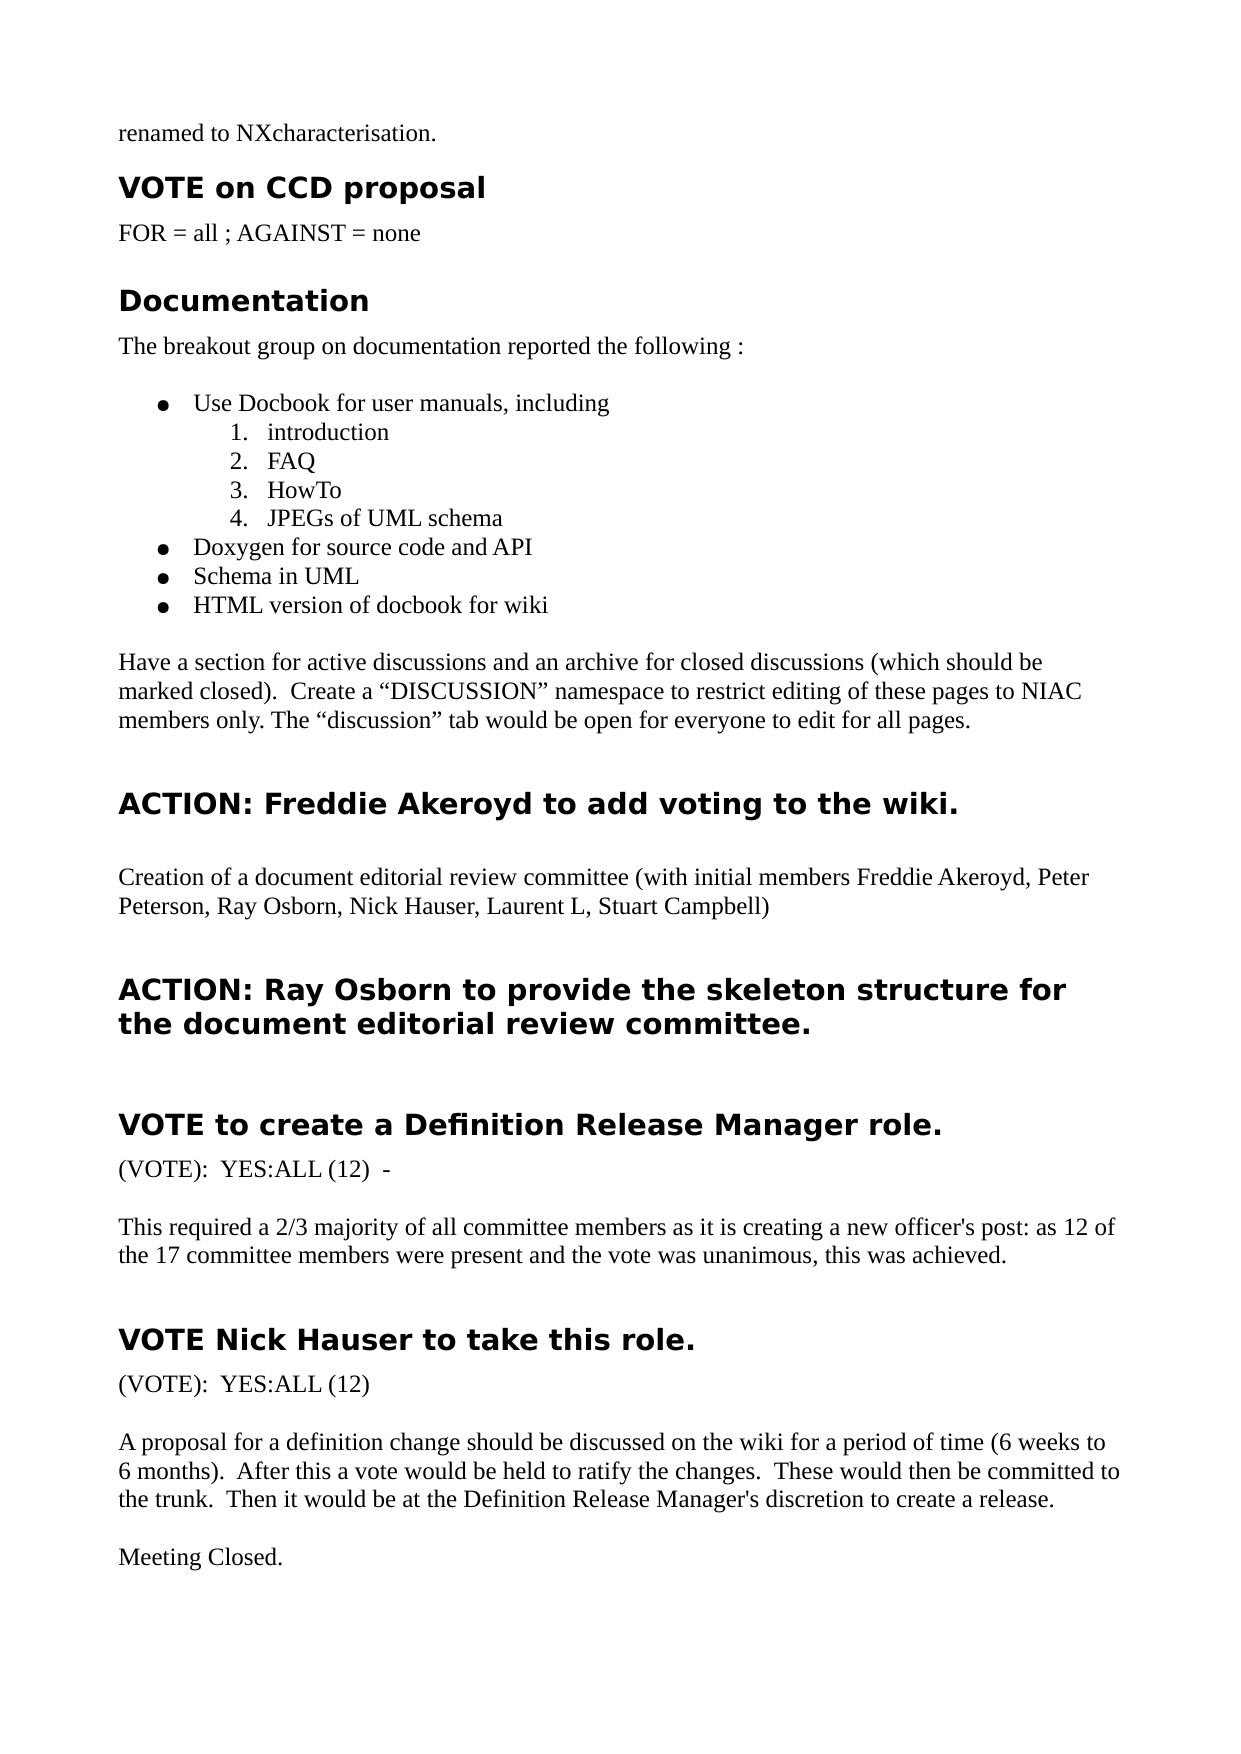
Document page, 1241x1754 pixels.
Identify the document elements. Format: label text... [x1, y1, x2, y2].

text FOR = all ; AGAINST = none [118, 218, 1122, 247]
list Use Docbook for user manuals, including [156, 388, 1122, 417]
text This required a 2/3 majority of all committee members as it is creating a new officer's post: as 12 of the 17 committee members were present and the vote was unanimous, this was achieved. [118, 1212, 1122, 1269]
list Schema in UML [156, 561, 1122, 590]
list Doxygen for source code and API [156, 532, 1122, 561]
list FAQ [229, 446, 1122, 475]
text (VOTE): YES:ALL (12) [118, 1369, 1122, 1398]
text Creation of a document editorial review committee (with initial members Freddie Akeroyd, Peter Peterson, Ray Osborn, Nick Hauser, Laurent L, Stuart Campbell) [118, 862, 1122, 920]
subtitle ACTION: Freddie Akeroyd to add voting to the wiki. [118, 787, 1122, 821]
text The breakout group on documentation reported the following : [118, 331, 1122, 360]
subtitle VOTE to create a Definition Release Manager role. [118, 1108, 1122, 1142]
subtitle VOTE on CCD proposal [118, 172, 1122, 206]
subtitle VOTE Nick Hauser to take this role. [118, 1323, 1122, 1357]
list JPEGs of UML schema [229, 503, 1122, 532]
text Meeting Closed. [118, 1542, 1122, 1571]
list HowTo [229, 475, 1122, 503]
list HTML version of docbook for wiki [156, 590, 1122, 618]
text (VOTE): YES:ALL (12) - [118, 1154, 1122, 1183]
text A proposal for a definition change should be discussed on the wiki for a period of time (6 weeks to 6 months). After this a vote would be held to ratify the changes. These would then be committed to the trunk. Then it would be at the Definition Release Manager's discretion to create a release. [118, 1427, 1122, 1513]
list introduction [229, 417, 1122, 446]
text renamed to NXcharacterisation. [118, 118, 1122, 147]
subtitle ACTION: Ray Osborn to provide the skeleton structure for the document editorial review committee. [118, 974, 1122, 1042]
text Have a section for active discussions and an archive for closed discussions (which should be marked closed). Create a “DISCUSSION” namespace to restrict editing of these pages to NIAC members only. The “discussion” tab would be open for everyone to edit for all pages. [118, 647, 1122, 733]
subtitle Documentation [118, 284, 1122, 318]
